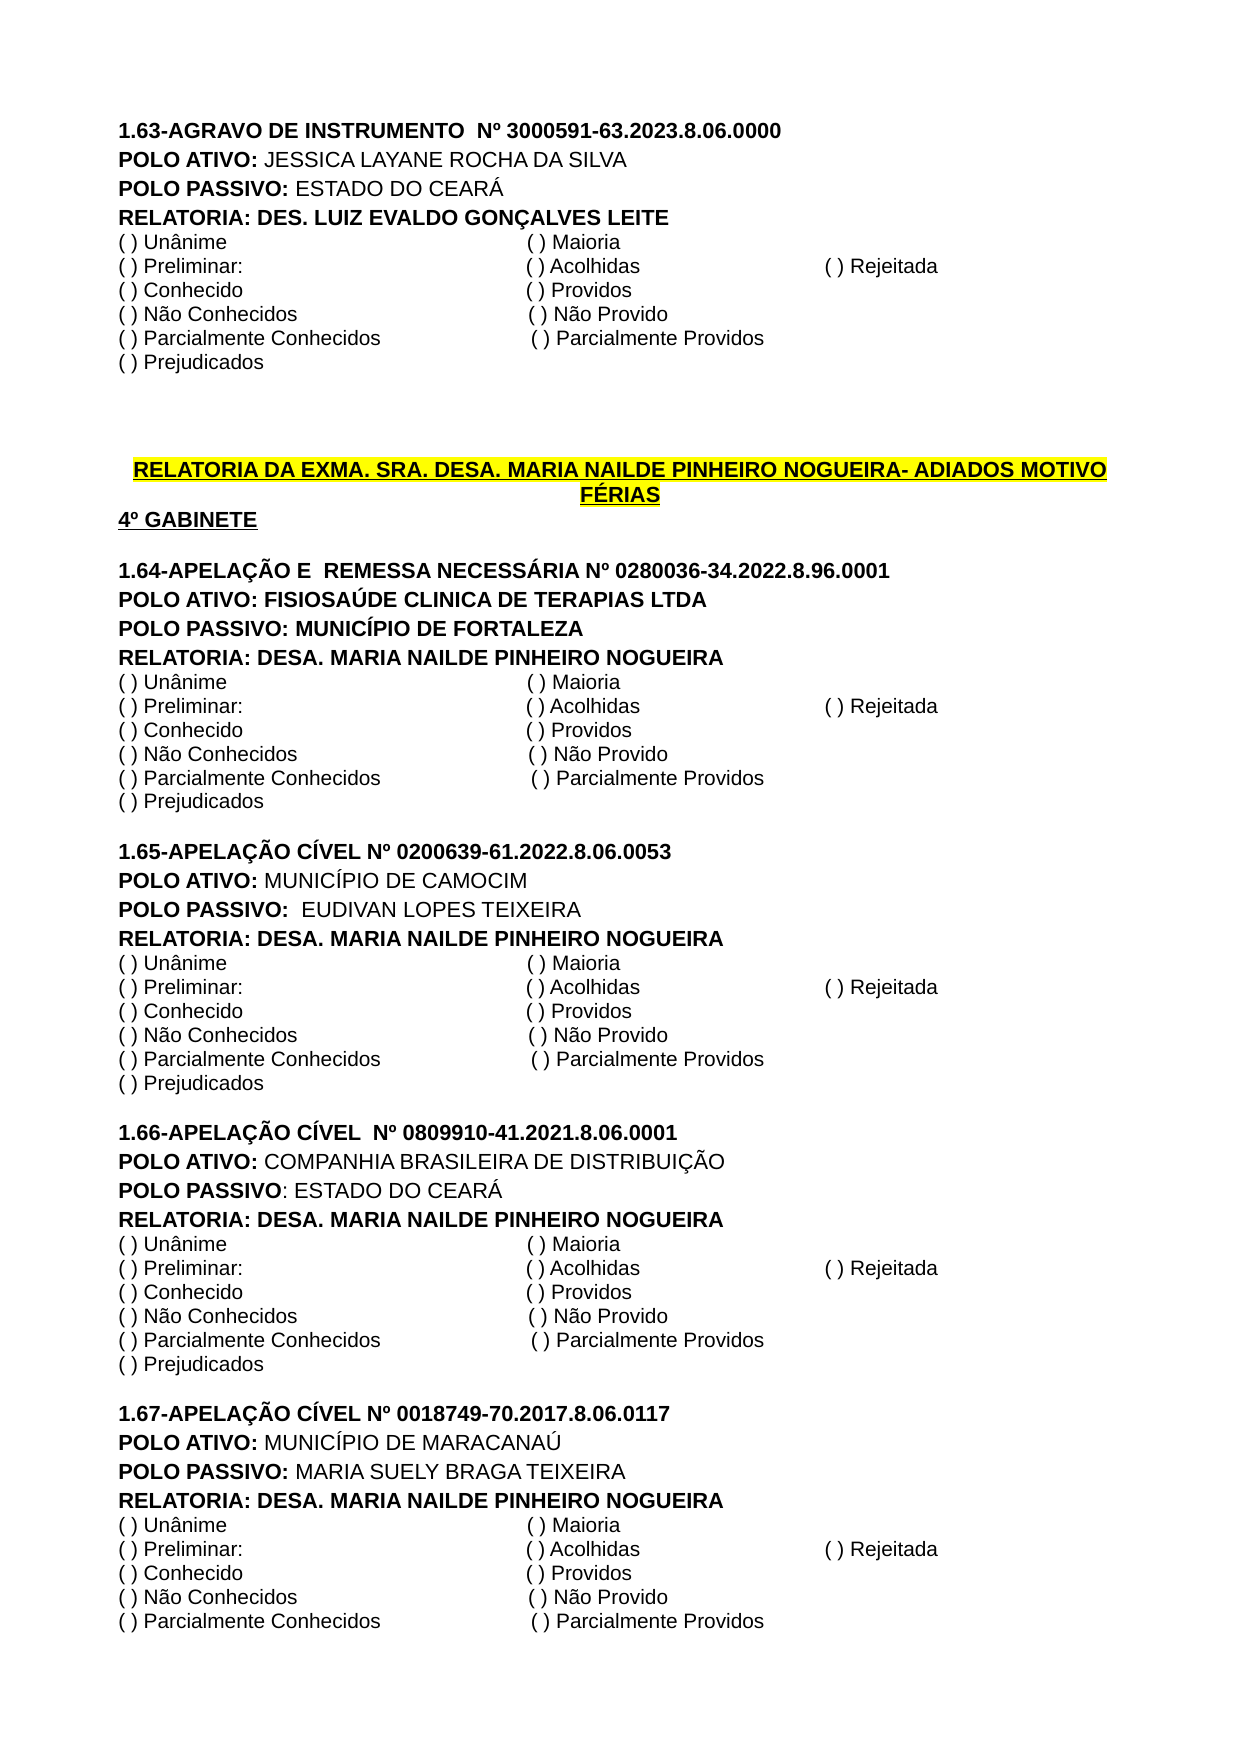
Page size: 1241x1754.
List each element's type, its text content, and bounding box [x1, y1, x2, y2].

text ( ) Parcialmente Conhecidos ( ) Parcialmente Providos [118, 1046, 1122, 1070]
text ( ) Conhecido ( ) Providos [118, 717, 1122, 741]
text RELATORIA: DESA. MARIA NAILDE PINHEIRO NOGUEIRA [118, 925, 1122, 951]
text ( ) Não Conhecidos ( ) Não Provido [118, 1303, 1122, 1327]
text 4º GABINETE [118, 507, 1122, 532]
text 1.67-APELAÇÃO CÍVEL Nº 0018749-70.2017.8.06.0117 POLO ATIVO: MUNICÍPIO DE MARACANAÚ [118, 1401, 1122, 1455]
text ( ) Conhecido ( ) Providos [118, 1561, 1122, 1584]
text 1.64-APELAÇÃO E REMESSA NECESSÁRIA Nº 0280036-34.2022.8.96.0001 POLO ATIVO: FISIOSAÚDE CLINICA DE TERAPIAS LTDA [118, 557, 1122, 612]
text RELATORIA: DESA. MARIA NAILDE PINHEIRO NOGUEIRA [118, 644, 1122, 669]
text RELATORIA: DESA. MARIA NAILDE PINHEIRO NOGUEIRA [118, 1487, 1122, 1513]
text ( ) Preliminar: ( ) Acolhidas ( ) Rejeitada [118, 693, 1122, 717]
text ( ) Preliminar: ( ) Acolhidas ( ) Rejeitada [118, 1256, 1122, 1279]
text ( ) Parcialmente Conhecidos ( ) Parcialmente Providos [118, 326, 1122, 350]
text ( ) Parcialmente Conhecidos ( ) Parcialmente Providos [118, 765, 1122, 789]
text ( ) Unânime ( ) Maioria [118, 1513, 1122, 1537]
text ( ) Preliminar: ( ) Acolhidas ( ) Rejeitada [118, 254, 1122, 278]
text ( ) Prejudicados [118, 789, 1122, 813]
text ( ) Prejudicados [118, 1351, 1122, 1375]
text ( ) Não Conhecidos ( ) Não Provido [118, 1584, 1122, 1608]
text ( ) Preliminar: ( ) Acolhidas ( ) Rejeitada [118, 1537, 1122, 1561]
text POLO PASSIVO: MARIA SUELY BRAGA TEIXEIRA [118, 1458, 1122, 1484]
text 1.65-APELAÇÃO CÍVEL Nº 0200639-61.2022.8.06.0053 POLO ATIVO: MUNICÍPIO DE CAMOCIM [118, 838, 1122, 893]
text POLO PASSIVO: MUNICÍPIO DE FORTALEZA [118, 615, 1122, 641]
text POLO PASSIVO: ESTADO DO CEARÁ [118, 1177, 1122, 1203]
text POLO PASSIVO: EUDIVAN LOPES TEIXEIRA [118, 896, 1122, 922]
text ( ) Não Conhecidos ( ) Não Provido [118, 302, 1122, 326]
text ( ) Prejudicados [118, 350, 1122, 374]
text ( ) Unânime ( ) Maioria [118, 951, 1122, 974]
text ( ) Não Conhecidos ( ) Não Provido [118, 1022, 1122, 1046]
text ( ) Parcialmente Conhecidos ( ) Parcialmente Providos [118, 1608, 1122, 1632]
text 1.63-AGRAVO DE INSTRUMENTO Nº 3000591-63.2023.8.06.0000 POLO ATIVO: JESSICA LAYANE ROCHA DA SILVA [118, 118, 1122, 172]
text 1.66-APELAÇÃO CÍVEL Nº 0809910-41.2021.8.06.0001 POLO ATIVO: COMPANHIA BRASILEIRA DE DISTRIBUIÇÃO [118, 1119, 1122, 1174]
text ( ) Não Conhecidos ( ) Não Provido [118, 741, 1122, 765]
text ( ) Unânime ( ) Maioria [118, 1232, 1122, 1256]
text ( ) Unânime ( ) Maioria [118, 230, 1122, 254]
text ( ) Conhecido ( ) Providos [118, 278, 1122, 302]
text POLO PASSIVO: ESTADO DO CEARÁ [118, 176, 1122, 201]
text ( ) Unânime ( ) Maioria [118, 669, 1122, 693]
text RELATORIA DA EXMA. SRA. DESA. MARIA NAILDE PINHEIRO NOGUEIRA- ADIADOS MOTIVO FÉRIAS [118, 457, 1122, 507]
text ( ) Preliminar: ( ) Acolhidas ( ) Rejeitada [118, 974, 1122, 998]
text RELATORIA: DES. LUIZ EVALDO GONÇALVES LEITE [118, 205, 1122, 230]
text ( ) Conhecido ( ) Providos [118, 998, 1122, 1022]
text ( ) Prejudicados [118, 1070, 1122, 1094]
text RELATORIA: DESA. MARIA NAILDE PINHEIRO NOGUEIRA [118, 1206, 1122, 1232]
text ( ) Parcialmente Conhecidos ( ) Parcialmente Providos [118, 1327, 1122, 1351]
text ( ) Conhecido ( ) Providos [118, 1279, 1122, 1303]
